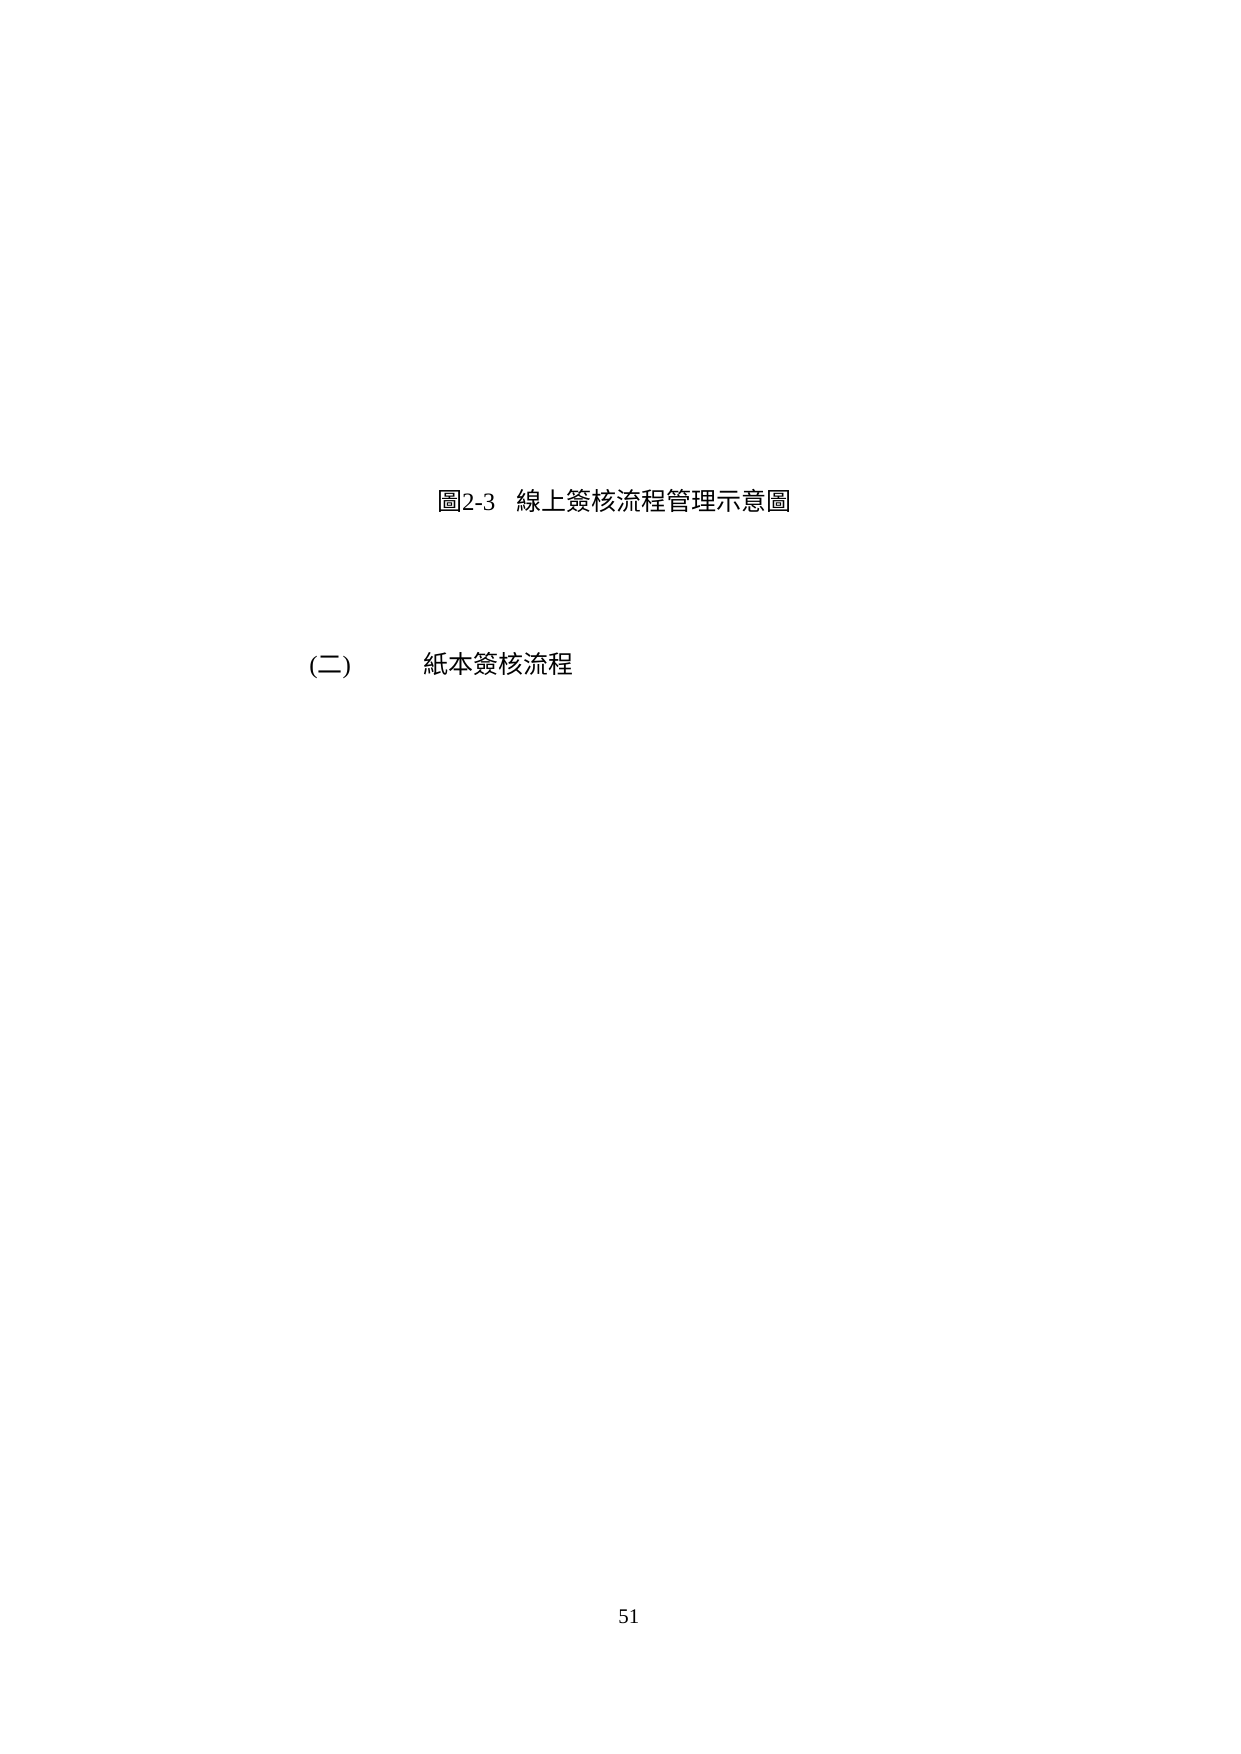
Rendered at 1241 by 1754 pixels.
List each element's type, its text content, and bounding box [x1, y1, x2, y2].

list 紙本簽核流程 [309, 621, 1094, 684]
list 線上簽核流程管理示意圖 [162, 468, 1094, 520]
